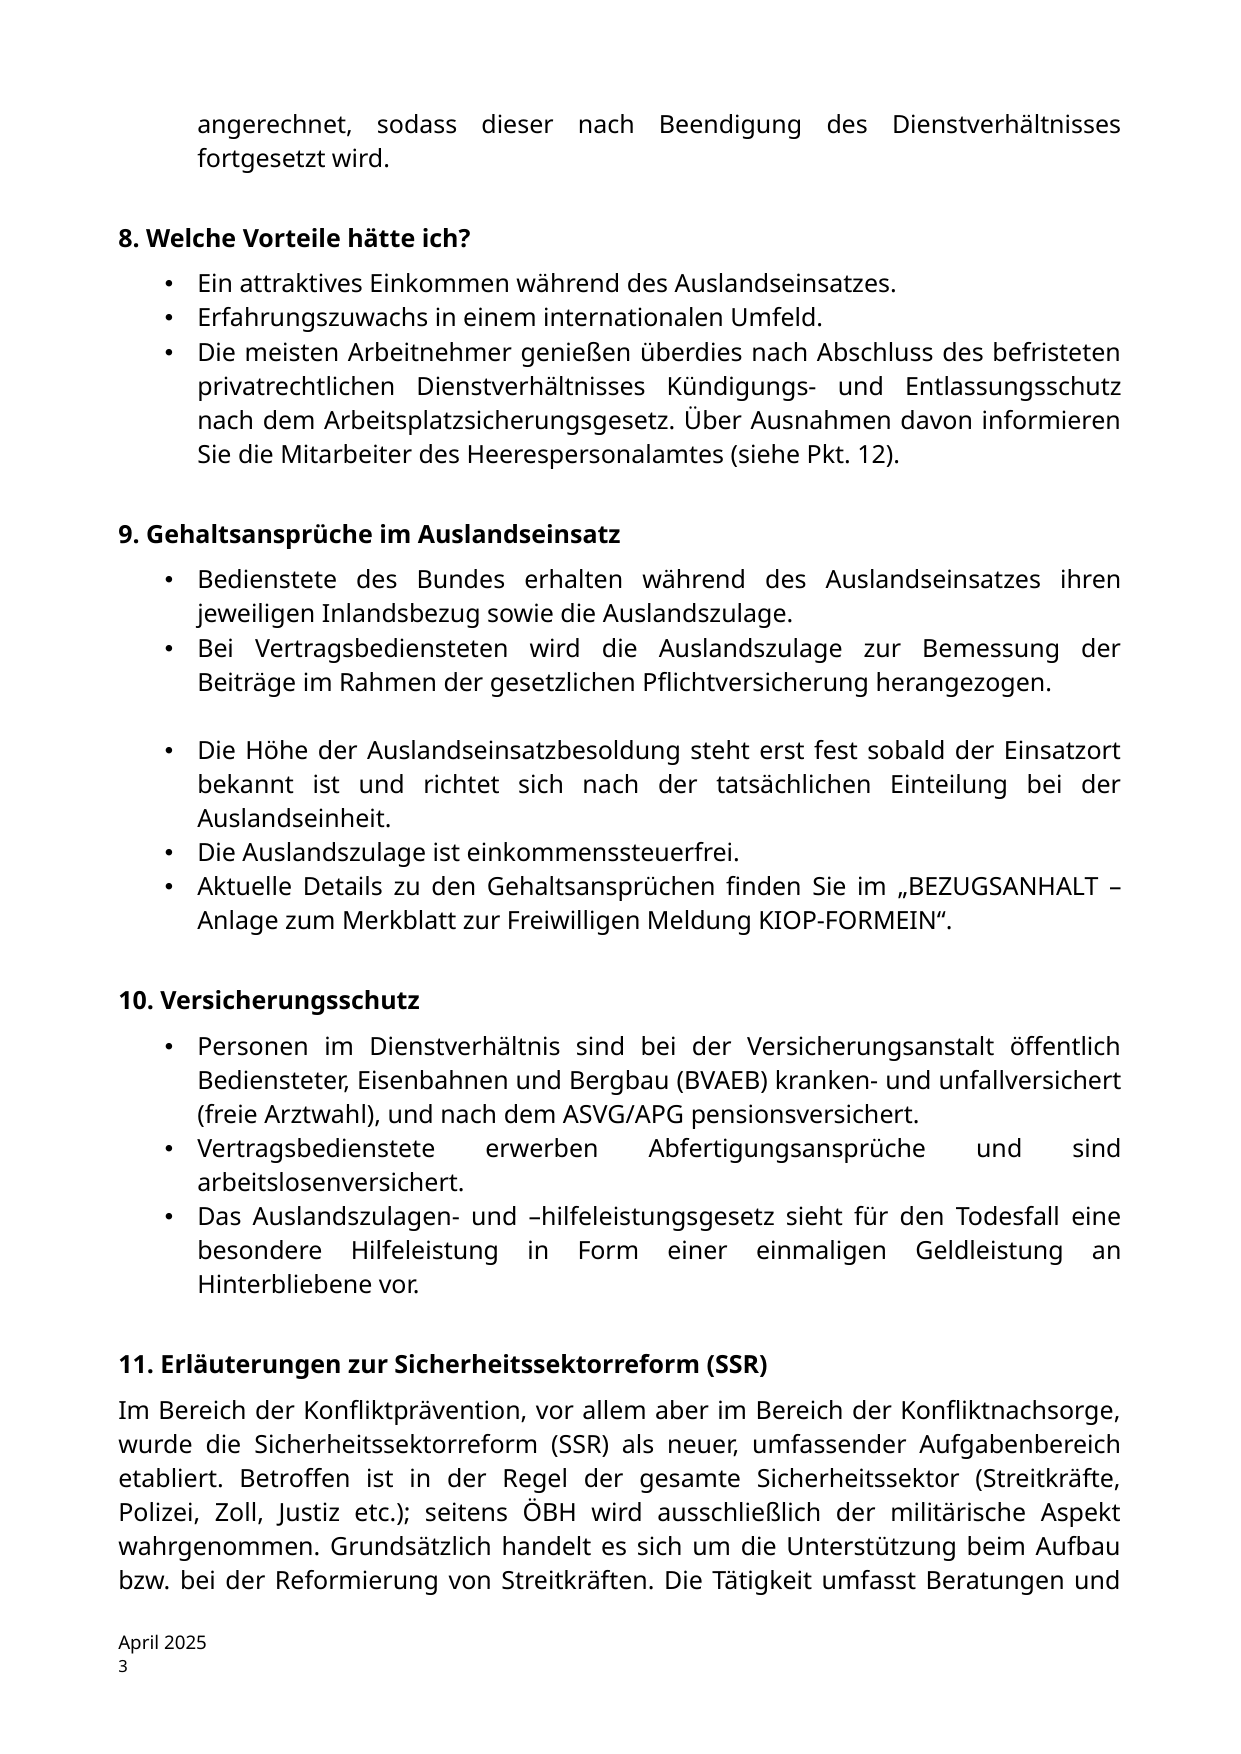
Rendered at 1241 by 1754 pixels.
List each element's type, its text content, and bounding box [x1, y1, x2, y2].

list Ein attraktives Einkommen während des Auslandseinsatzes. [164, 266, 1122, 300]
list Erfahrungszuwachs in einem internationalen Umfeld. [164, 300, 1122, 334]
list Das Auslandszulagen- und –hilfeleistungsgesetz sieht für den Todesfall eine besondere Hilfeleistung in Form einer einmaligen Geldleistung an Hinterbliebene vor. [164, 1199, 1122, 1301]
text 11. Erläuterungen zur Sicherheitssektorreform (SSR) [118, 1347, 1122, 1381]
list Die meisten Arbeitnehmer genießen überdies nach Abschluss des befristeten privatrechtlichen Dienstverhältnisses Kündigungs- und Entlassungsschutz nach dem Arbeitsplatzsicherungsgesetz. Über Ausnahmen davon informieren Sie die Mitarbeiter des Heerespersonalamtes (siehe Pkt. 12). [164, 334, 1122, 470]
list Bei Vertragsbediensteten wird die Auslandszulage zur Bemessung der Beiträge im Rahmen der gesetzlichen Pflichtversicherung herangezogen. [164, 630, 1122, 698]
list Vertragsbedienstete erwerben Abfertigungsansprüche und sind arbeitslosenversichert. [164, 1131, 1122, 1199]
list Die Auslandszulage ist einkommenssteuerfrei. [164, 834, 1122, 869]
text Im Bereich der Konfliktprävention, vor allem aber im Bereich der Konfliktnachsorge, wurde die Sicherheitssektorreform (SSR) als neuer, umfassender Aufgabenbereich etabliert. Betroffen ist in der Regel der gesamte Sicherheitssektor (Streitkräfte, Polizei, Zoll, Justiz etc.); seitens ÖBH wird ausschließlich der militärische Aspekt wahrgenommen. Grundsätzlich handelt es sich um die Unterstützung beim Aufbau bzw. bei der Reformierung von Streitkräften. Die Tätigkeit umfasst Beratungen und [118, 1393, 1122, 1597]
text 9. Gehaltsansprüche im Auslandseinsatz [118, 516, 1122, 550]
text 8. Welche Vorteile hätte ich? [118, 220, 1122, 254]
text 10. Versicherungsschutz [118, 983, 1122, 1017]
list Bedienstete des Bundes erhalten während des Auslandseinsatzes ihren jeweiligen Inlandsbezug sowie die Auslandszulage. [164, 562, 1122, 630]
list Aktuelle Details zu den Gehaltsansprüchen finden Sie im „BEZUGSANHALT – Anlage zum Merkblatt zur Freiwilligen Meldung KIOP-FORMEIN“. [164, 869, 1122, 937]
list Die Höhe der Auslandseinsatzbesoldung steht erst fest sobald der Einsatzort bekannt ist und richtet sich nach der tatsächlichen Einteilung bei der Auslandseinheit. [164, 732, 1122, 834]
list angerechnet, sodass dieser nach Beendigung des Dienstverhältnisses fortgesetzt wird. [164, 106, 1122, 174]
list Personen im Dienstverhältnis sind bei der Versicherungsanstalt öffentlich Bediensteter, Eisenbahnen und Bergbau (BVAEB) kranken- und unfallversichert (freie Arztwahl), und nach dem ASVG/APG pensionsversichert. [164, 1028, 1122, 1131]
